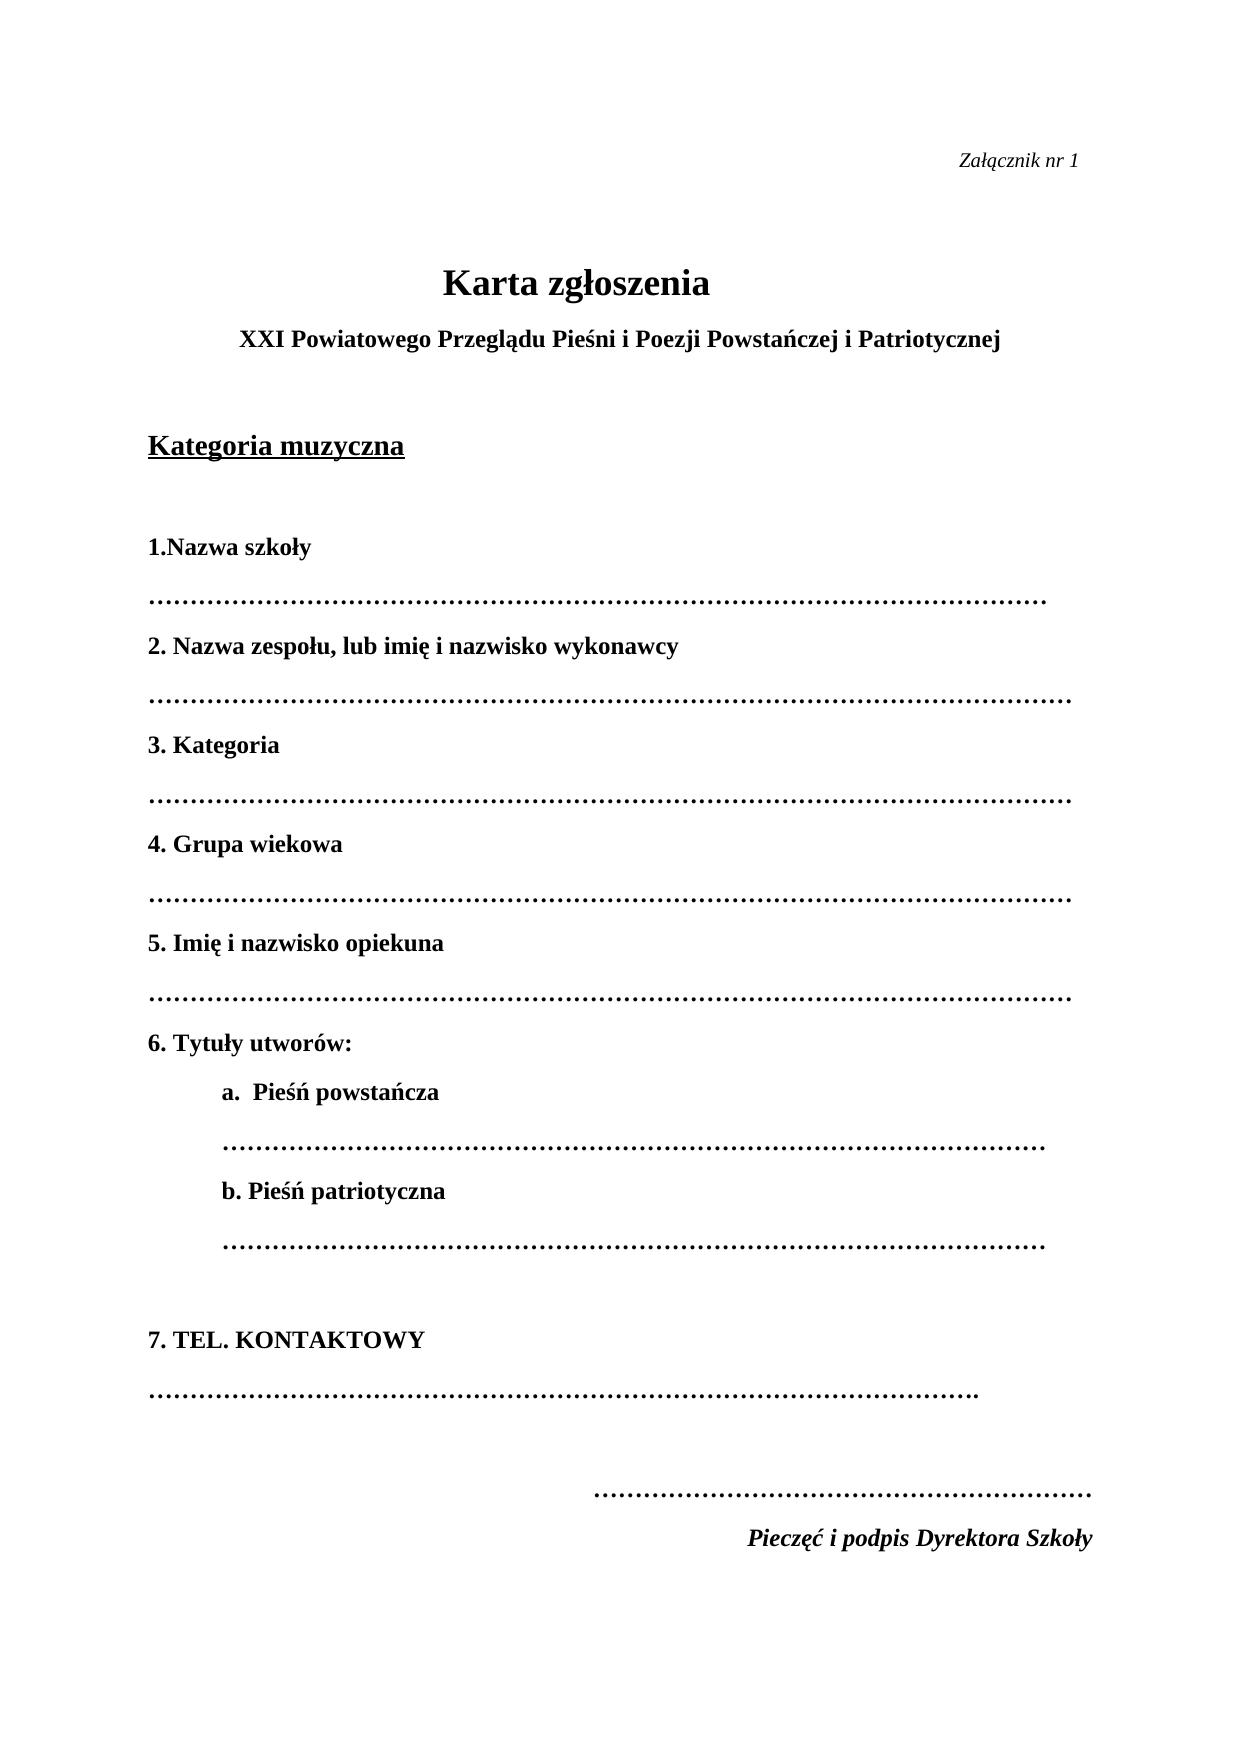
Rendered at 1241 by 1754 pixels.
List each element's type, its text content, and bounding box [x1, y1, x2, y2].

text Pieczęć i podpis Dyrektora Szkoły [148, 1523, 1093, 1552]
text ………………………………………………………………………………………………… [148, 879, 1093, 908]
text ……………………………………………………………………………………… [148, 1127, 1093, 1156]
text ………………………………………………………………………………………. [148, 1375, 1093, 1403]
text ……………………………………………………………………………………………… [148, 581, 1093, 610]
text 7. TEL. KONTAKTOWY [148, 1325, 1093, 1354]
text ………………………………………………………………………………………………… [148, 978, 1093, 1007]
text 1.Nazwa szkoły [148, 532, 1093, 561]
text 6. Tytuły utworów: [148, 1028, 1093, 1056]
text Załącznik nr 1 [959, 148, 1093, 172]
text ………………………………………………………………………………………………… [148, 780, 1093, 808]
text 2. Nazwa zespołu, lub imię i nazwisko wykonawcy [148, 631, 1093, 660]
text 4. Grupa wiekowa [148, 829, 1093, 858]
text ………………………………………………………………………………………………… [148, 681, 1093, 709]
text 3. Kategoria [148, 730, 1093, 759]
text b. Pieśń patriotyczna [148, 1176, 1093, 1205]
text Karta zgłoszenia [369, 260, 1093, 303]
text a. Pieśń powstańcza [148, 1077, 1093, 1106]
text …………………………………………………… [148, 1474, 1093, 1503]
text XXI Powiatowego Przeglądu Pieśni i Poezji Powstańczej i Patriotycznej [148, 324, 1093, 353]
text ……………………………………………………………………………………… [148, 1226, 1093, 1255]
text Kategoria muzyczna [148, 428, 1093, 461]
text 5. Imię i nazwisko opiekuna [148, 928, 1093, 957]
